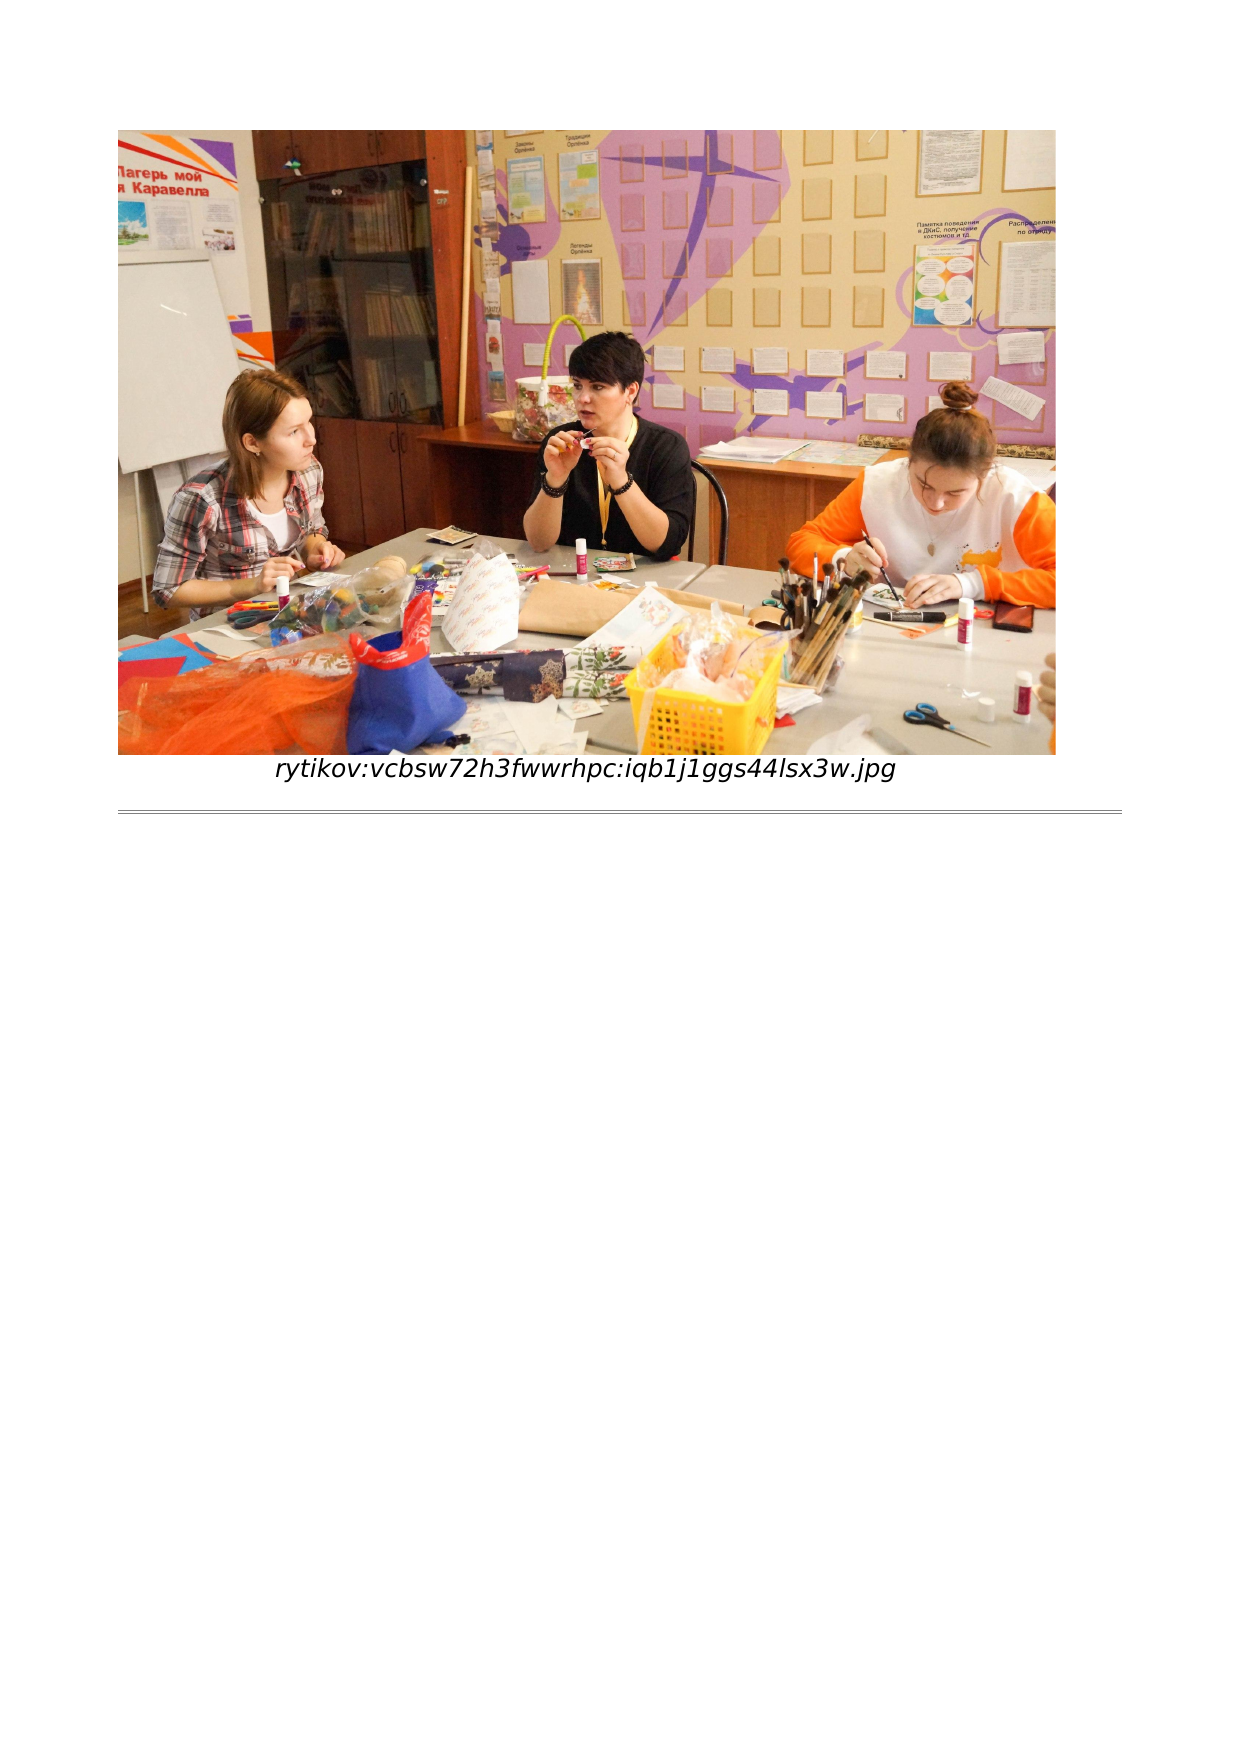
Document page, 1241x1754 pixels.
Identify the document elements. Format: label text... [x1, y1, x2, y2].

picture [118, 130, 1056, 755]
text rytikov:vcbsw72h3fwwrhpc:iqb1j1ggs44lsx3w.jpg [118, 755, 1056, 783]
